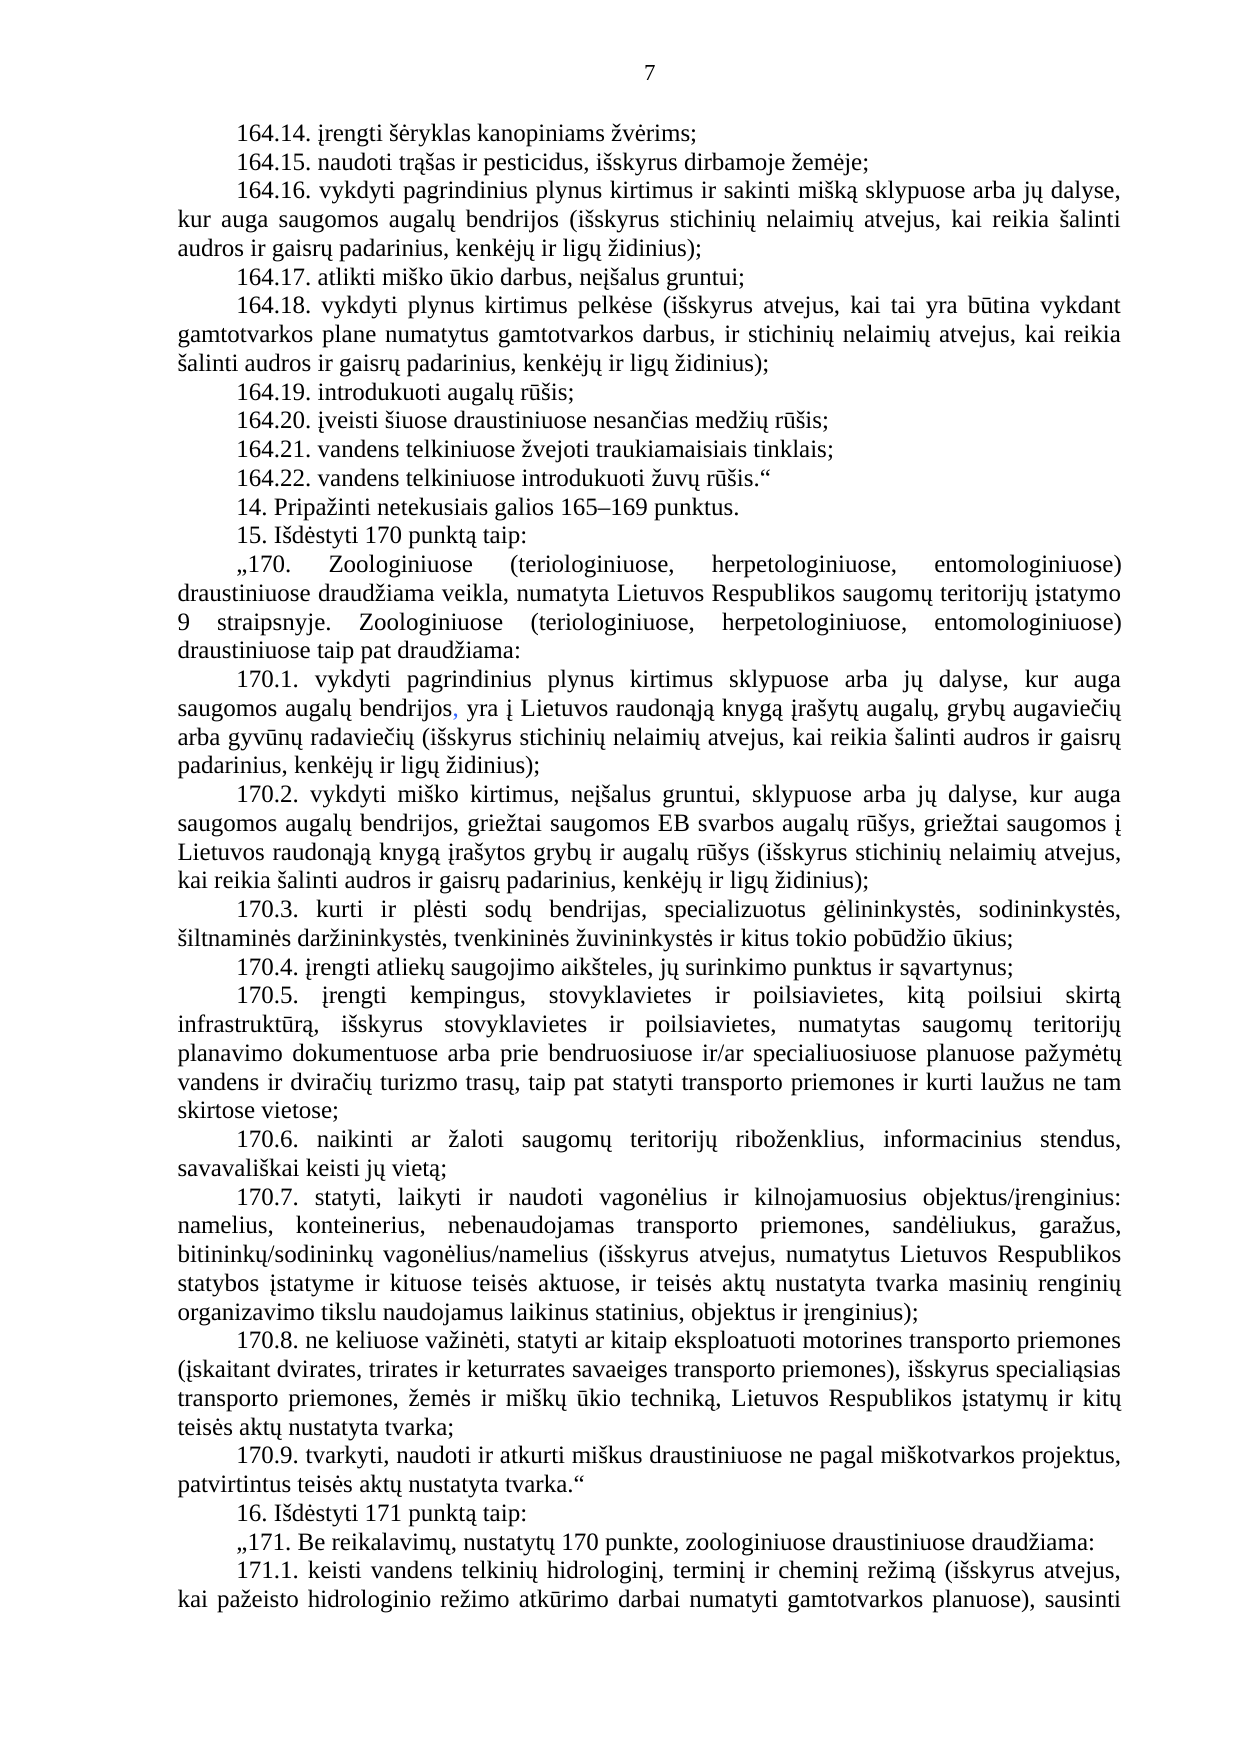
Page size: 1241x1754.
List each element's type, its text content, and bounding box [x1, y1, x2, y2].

text 164.16. vykdyti pagrindinius plynus kirtimus ir sakinti mišką sklypuose arba jų dalyse, kur auga saugomos augalų bendrijos (išskyrus stichinių nelaimių atvejus, kai reikia šalinti audros ir gaisrų padarinius, kenkėjų ir ligų židinius); [177, 176, 1122, 262]
text 164.14. įrengti šėryklas kanopiniams žvėrims; [177, 118, 1122, 147]
text 164.19. introdukuoti augalų rūšis; [177, 377, 1122, 406]
text 164.17. atlikti miško ūkio darbus, neįšalus gruntui; [177, 262, 1122, 291]
text 171.1. keisti vandens telkinių hidrologinį, terminį ir cheminį režimą (išskyrus atvejus, kai pažeisto hidrologinio režimo atkūrimo darbai numatyti gamtotvarkos planuose), sausinti [177, 1556, 1122, 1613]
text 170.8. ne keliuose važinėti, statyti ar kitaip eksploatuoti motorines transporto priemones (įskaitant dvirates, trirates ir keturrates savaeiges transporto priemones), išskyrus specialiąsias transporto priemones, žemės ir miškų ūkio techniką, Lietuvos Respublikos įstatymų ir kitų teisės aktų nustatyta tvarka; [177, 1326, 1122, 1441]
text 15. Išdėstyti 170 punktą taip: [177, 521, 1122, 549]
text 164.15. naudoti trąšas ir pesticidus, išskyrus dirbamoje žemėje; [177, 147, 1122, 176]
text „170. Zoologiniuose (teriologiniuose, herpetologiniuose, entomologiniuose) draustiniuose draudžiama veikla, numatyta Lietuvos Respublikos saugomų teritorijų įstatymo 9 straipsnyje. Zoologiniuose (teriologiniuose, herpetologiniuose, entomologiniuose) draustiniuose taip pat draudžiama: [177, 549, 1122, 664]
text 164.21. vandens telkiniuose žvejoti traukiamaisiais tinklais; [177, 434, 1122, 463]
text 16. Išdėstyti 171 punktą taip: [177, 1498, 1122, 1527]
text 170.9. tvarkyti, naudoti ir atkurti miškus draustiniuose ne pagal miškotvarkos projektus, patvirtintus teisės aktų nustatyta tvarka.“ [177, 1441, 1122, 1498]
text 170.7. statyti, laikyti ir naudoti vagonėlius ir kilnojamuosius objektus/įrenginius: namelius, konteinerius, nebenaudojamas transporto priemones, sandėliukus, garažus, bitininkų/sodininkų vagonėlius/namelius (išskyrus atvejus, numatytus Lietuvos Respublikos statybos įstatyme ir kituose teisės aktuose, ir teisės aktų nustatyta tvarka masinių renginių organizavimo tikslu naudojamus laikinus statinius, objektus ir įrenginius); [177, 1182, 1122, 1326]
text „171. Be reikalavimų, nustatytų 170 punkte, zoologiniuose draustiniuose draudžiama: [177, 1527, 1122, 1556]
text 170.6. naikinti ar žaloti saugomų teritorijų riboženklius, informacinius stendus, savavališkai keisti jų vietą; [177, 1124, 1122, 1182]
text 164.22. vandens telkiniuose introdukuoti žuvų rūšis.“ [177, 463, 1122, 492]
text 170.4. įrengti atliekų saugojimo aikšteles, jų surinkimo punktus ir sąvartynus; [177, 952, 1122, 981]
text 170.2. vykdyti miško kirtimus, neįšalus gruntui, sklypuose arba jų dalyse, kur auga saugomos augalų bendrijos, griežtai saugomos EB svarbos augalų rūšys, griežtai saugomos į Lietuvos raudonąją knygą įrašytos grybų ir augalų rūšys (išskyrus stichinių nelaimių atvejus, kai reikia šalinti audros ir gaisrų padarinius, kenkėjų ir ligų židinius); [177, 779, 1122, 894]
text 170.5. įrengti kempingus, stovyklavietes ir poilsiavietes, kitą poilsiui skirtą infrastruktūrą, išskyrus stovyklavietes ir poilsiavietes, numatytas saugomų teritorijų planavimo dokumentuose arba prie bendruosiuose ir/ar specialiuosiuose planuose pažymėtų vandens ir dviračių turizmo trasų, taip pat statyti transporto priemones ir kurti laužus ne tam skirtose vietose; [177, 981, 1122, 1124]
text 14. Pripažinti netekusiais galios 165–169 punktus. [177, 492, 1122, 521]
text 164.20. įveisti šiuose draustiniuose nesančias medžių rūšis; [177, 406, 1122, 434]
text 170.1. vykdyti pagrindinius plynus kirtimus sklypuose arba jų dalyse, kur auga saugomos augalų bendrijos, yra į Lietuvos raudonąją knygą įrašytų augalų, grybų augaviečių arba gyvūnų radaviečių (išskyrus stichinių nelaimių atvejus, kai reikia šalinti audros ir gaisrų padarinius, kenkėjų ir ligų židinius); [177, 664, 1122, 779]
text 164.18. vykdyti plynus kirtimus pelkėse (išskyrus atvejus, kai tai yra būtina vykdant gamtotvarkos plane numatytus gamtotvarkos darbus, ir stichinių nelaimių atvejus, kai reikia šalinti audros ir gaisrų padarinius, kenkėjų ir ligų židinius); [177, 291, 1122, 377]
text 170.3. kurti ir plėsti sodų bendrijas, specializuotus gėlininkystės, sodininkystės, šiltnaminės daržininkystės, tvenkininės žuvininkystės ir kitus tokio pobūdžio ūkius; [177, 894, 1122, 952]
